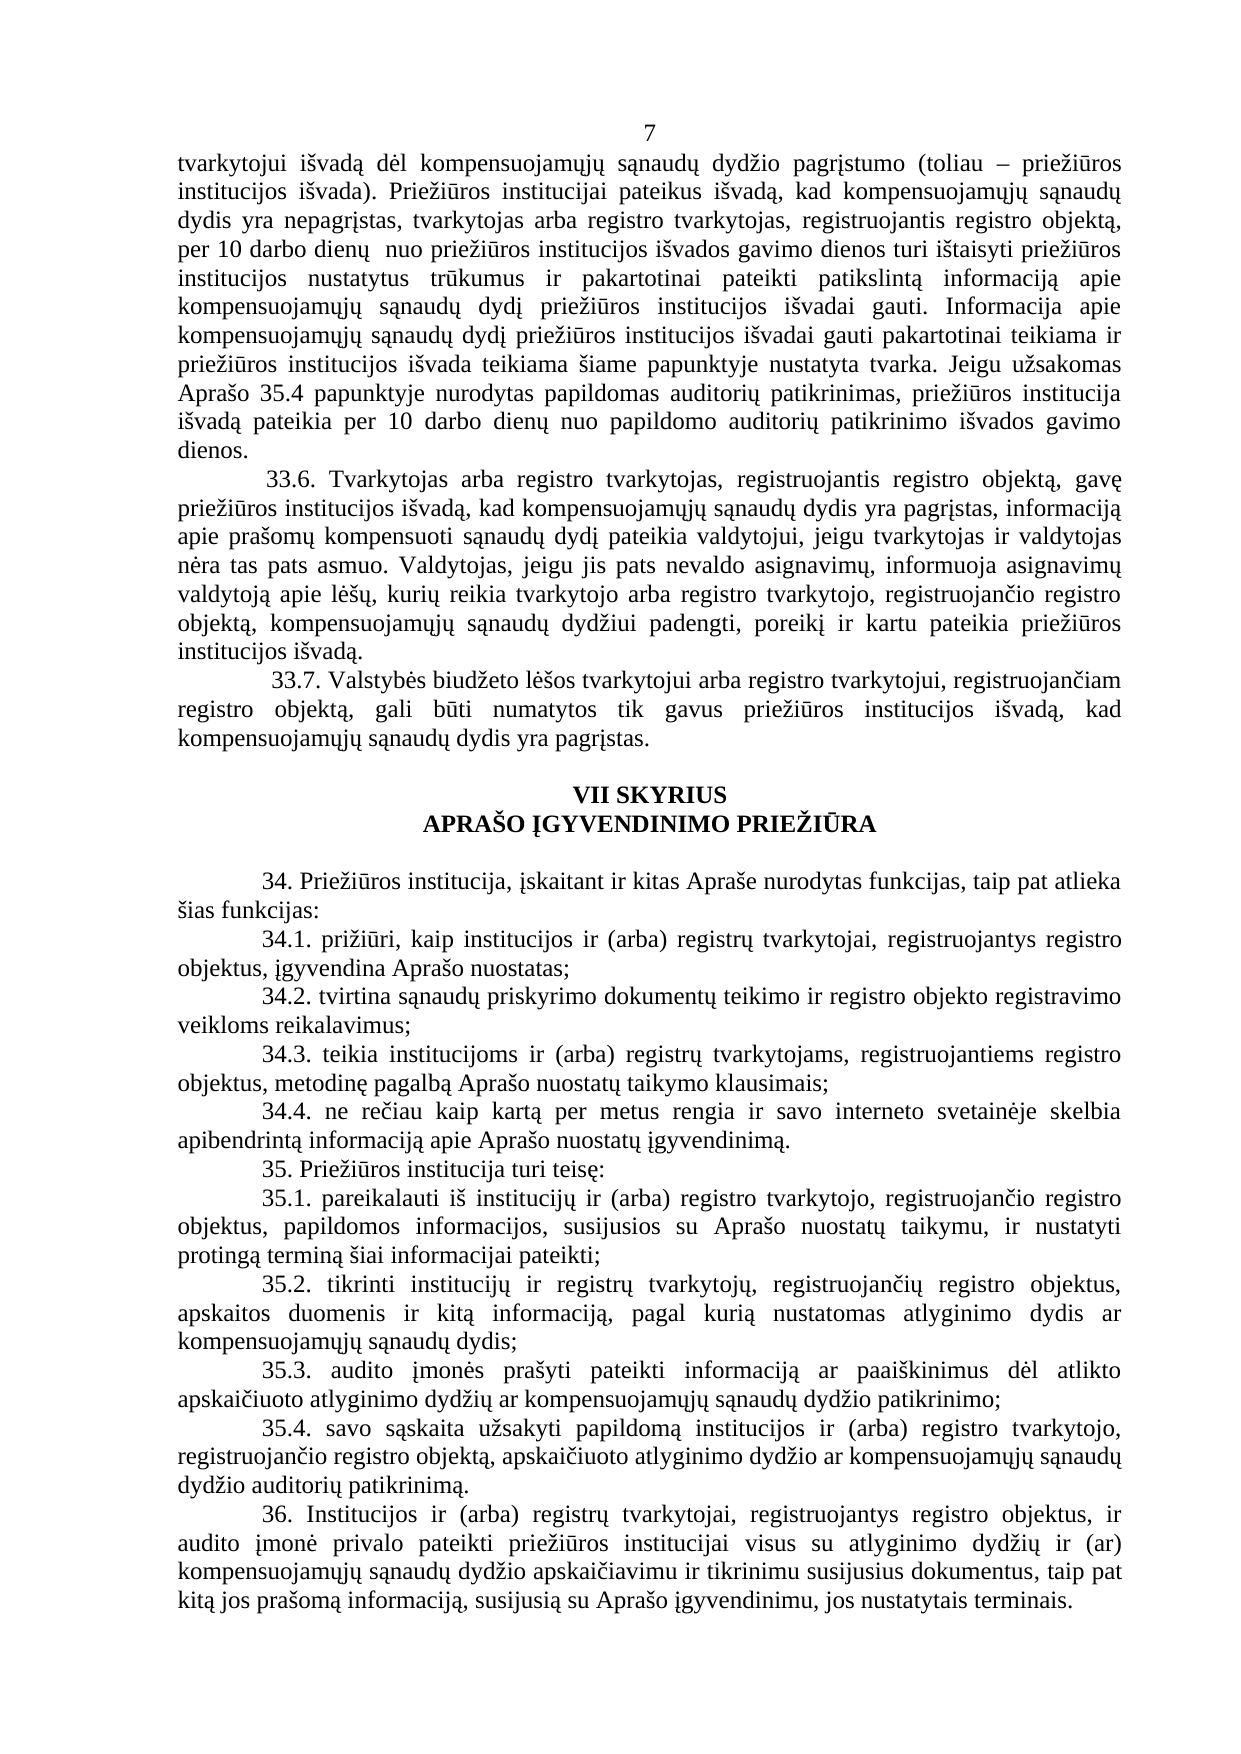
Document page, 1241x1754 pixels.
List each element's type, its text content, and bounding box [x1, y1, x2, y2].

text tvarkytojui išvadą dėl kompensuojamųjų sąnaudų dydžio pagrįstumo (toliau – priežiūros institucijos išvada). Priežiūros institucijai pateikus išvadą, kad kompensuojamųjų sąnaudų dydis yra nepagrįstas, tvarkytojas arba registro tvarkytojas, registruojantis registro objektą, per 10 darbo dienų nuo priežiūros institucijos išvados gavimo dienos turi ištaisyti priežiūros institucijos nustatytus trūkumus ir pakartotinai pateikti patikslintą informaciją apie kompensuojamųjų sąnaudų dydį priežiūros institucijos išvadai gauti. Informacija apie kompensuojamųjų sąnaudų dydį priežiūros institucijos išvadai gauti pakartotinai teikiama ir priežiūros institucijos išvada teikiama šiame papunktyje nustatyta tvarka. Jeigu užsakomas Aprašo 35.4 papunktyje nurodytas papildomas auditorių patikrinimas, priežiūros institucija išvadą pateikia per 10 darbo dienų nuo papildomo auditorių patikrinimo išvados gavimo dienos. [177, 148, 1122, 464]
text 33.6. Tvarkytojas arba registro tvarkytojas, registruojantis registro objektą, gavę priežiūros institucijos išvadą, kad kompensuojamųjų sąnaudų dydis yra pagrįstas, informaciją apie prašomų kompensuoti sąnaudų dydį pateikia valdytojui, jeigu tvarkytojas ir valdytojas nėra tas pats asmuo. Valdytojas, jeigu jis pats nevaldo asignavimų, informuoja asignavimų valdytoją apie lėšų, kurių reikia tvarkytojo arba registro tvarkytojo, registruojančio registro objektą, kompensuojamųjų sąnaudų dydžiui padengti, poreikį ir kartu pateikia priežiūros institucijos išvadą. [177, 464, 1122, 665]
text 34.4. ne rečiau kaip kartą per metus rengia ir savo interneto svetainėje skelbia apibendrintą informaciją apie Aprašo nuostatų įgyvendinimą. [177, 1096, 1122, 1154]
text 36. Institucijos ir (arba) registrų tvarkytojai, registruojantys registro objektus, ir audito įmonė privalo pateikti priežiūros institucijai visus su atlyginimo dydžių ir (ar) kompensuojamųjų sąnaudų dydžio apskaičiavimu ir tikrinimu susijusius dokumentus, taip pat kitą jos prašomą informaciją, susijusią su Aprašo įgyvendinimu, jos nustatytais terminais. [177, 1499, 1122, 1614]
text 34.3. teikia institucijoms ir (arba) registrų tvarkytojams, registruojantiems registro objektus, metodinę pagalbą Aprašo nuostatų taikymo klausimais; [177, 1039, 1122, 1096]
text 34.1. prižiūri, kaip institucijos ir (arba) registrų tvarkytojai, registruojantys registro objektus, įgyvendina Aprašo nuostatas; [177, 924, 1122, 981]
text 35. Priežiūros institucija turi teisę: [177, 1154, 1122, 1183]
text 35.1. pareikalauti iš institucijų ir (arba) registro tvarkytojo, registruojančio registro objektus, papildomos informacijos, susijusios su Aprašo nuostatų taikymu, ir nustatyti protingą terminą šiai informacijai pateikti; [177, 1183, 1122, 1269]
text 35.3. audito įmonės prašyti pateikti informaciją ar paaiškinimus dėl atlikto apskaičiuoto atlyginimo dydžių ar kompensuojamųjų sąnaudų dydžio patikrinimo; [177, 1355, 1122, 1413]
text 35.2. tikrinti institucijų ir registrų tvarkytojų, registruojančių registro objektus, apskaitos duomenis ir kitą informaciją, pagal kurią nustatomas atlyginimo dydis ar kompensuojamųjų sąnaudų dydis; [177, 1269, 1122, 1355]
text 33.7. Valstybės biudžeto lėšos tvarkytojui arba registro tvarkytojui, registruojančiam registro objektą, gali būti numatytos tik gavus priežiūros institucijos išvadą, kad kompensuojamųjų sąnaudų dydis yra pagrįstas. [177, 665, 1122, 751]
text 35.4. savo sąskaita užsakyti papildomą institucijos ir (arba) registro tvarkytojo, registruojančio registro objektą, apskaičiuoto atlyginimo dydžio ar kompensuojamųjų sąnaudų dydžio auditorių patikrinimą. [177, 1413, 1122, 1499]
text APRAŠO ĮGYVENDINIMO PRIEŽIŪRA [177, 809, 1122, 838]
text 34. Priežiūros institucija, įskaitant ir kitas Apraše nurodytas funkcijas, taip pat atlieka šias funkcijas: [177, 866, 1122, 924]
text VII SKYRIUS [177, 780, 1122, 809]
text 34.2. tvirtina sąnaudų priskyrimo dokumentų teikimo ir registro objekto registravimo veikloms reikalavimus; [177, 981, 1122, 1039]
